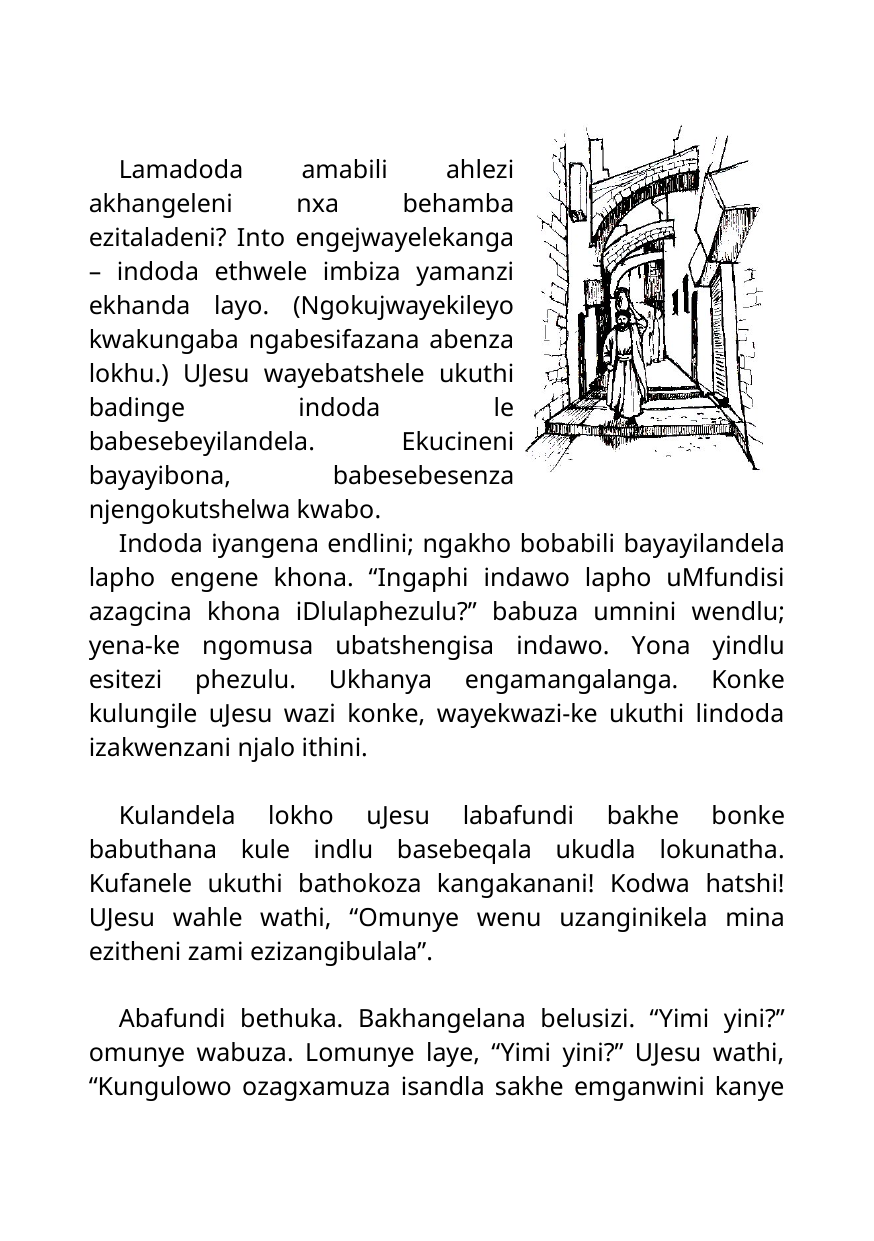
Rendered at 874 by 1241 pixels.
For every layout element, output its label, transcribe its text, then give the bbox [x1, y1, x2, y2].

text Abafundi bethuka. Bakhangelana belusizi. “Yimi yini?” omunye wabuza. Lomunye laye, “Yimi yini?” UJesu wathi, “Kungulowo ozagxamuza isandla sakhe emganwini kanye [88, 1001, 785, 1103]
picture [514, 118, 780, 487]
text Kulandela lokho uJesu labafundi bakhe bonke babuthana kule indlu basebeqala ukudla lokunatha. Kufanele ukuthi bathokoza kangakanani! Kodwa hatshi! UJesu wahle wathi, “Omunye wenu uzanginikela mina ezitheni zami ezizangibulala”. [88, 797, 785, 967]
text Indoda iyangena endlini; ngakho bobabili bayayilandela lapho engene khona. “Ingaphi indawo lapho uMfundisi azagcina khona iDlulaphezulu?” babuza umnini wendlu; yena-ke ngomusa ubatshengisa indawo. Yona yindlu esitezi phezulu. Ukhanya engamangalanga. Konke kulungile uJesu wazi konke, wayekwazi-ke ukuthi lindoda izakwenzani njalo ithini. [88, 526, 785, 763]
text Lamadoda amabili ahlezi akhangeleni nxa behamba ezitaladeni? Into engejwayelekanga – indoda ethwele imbiza yamanzi ekhanda layo. (Ngokujwayekileyo kwakungaba ngabesifazana abenza lokhu.) UJesu wayebatshele ukuthi badinge indoda le babesebeyilandela. Ekucineni bayayibona, babesebesenza njengokutshelwa kwabo. [88, 152, 785, 526]
